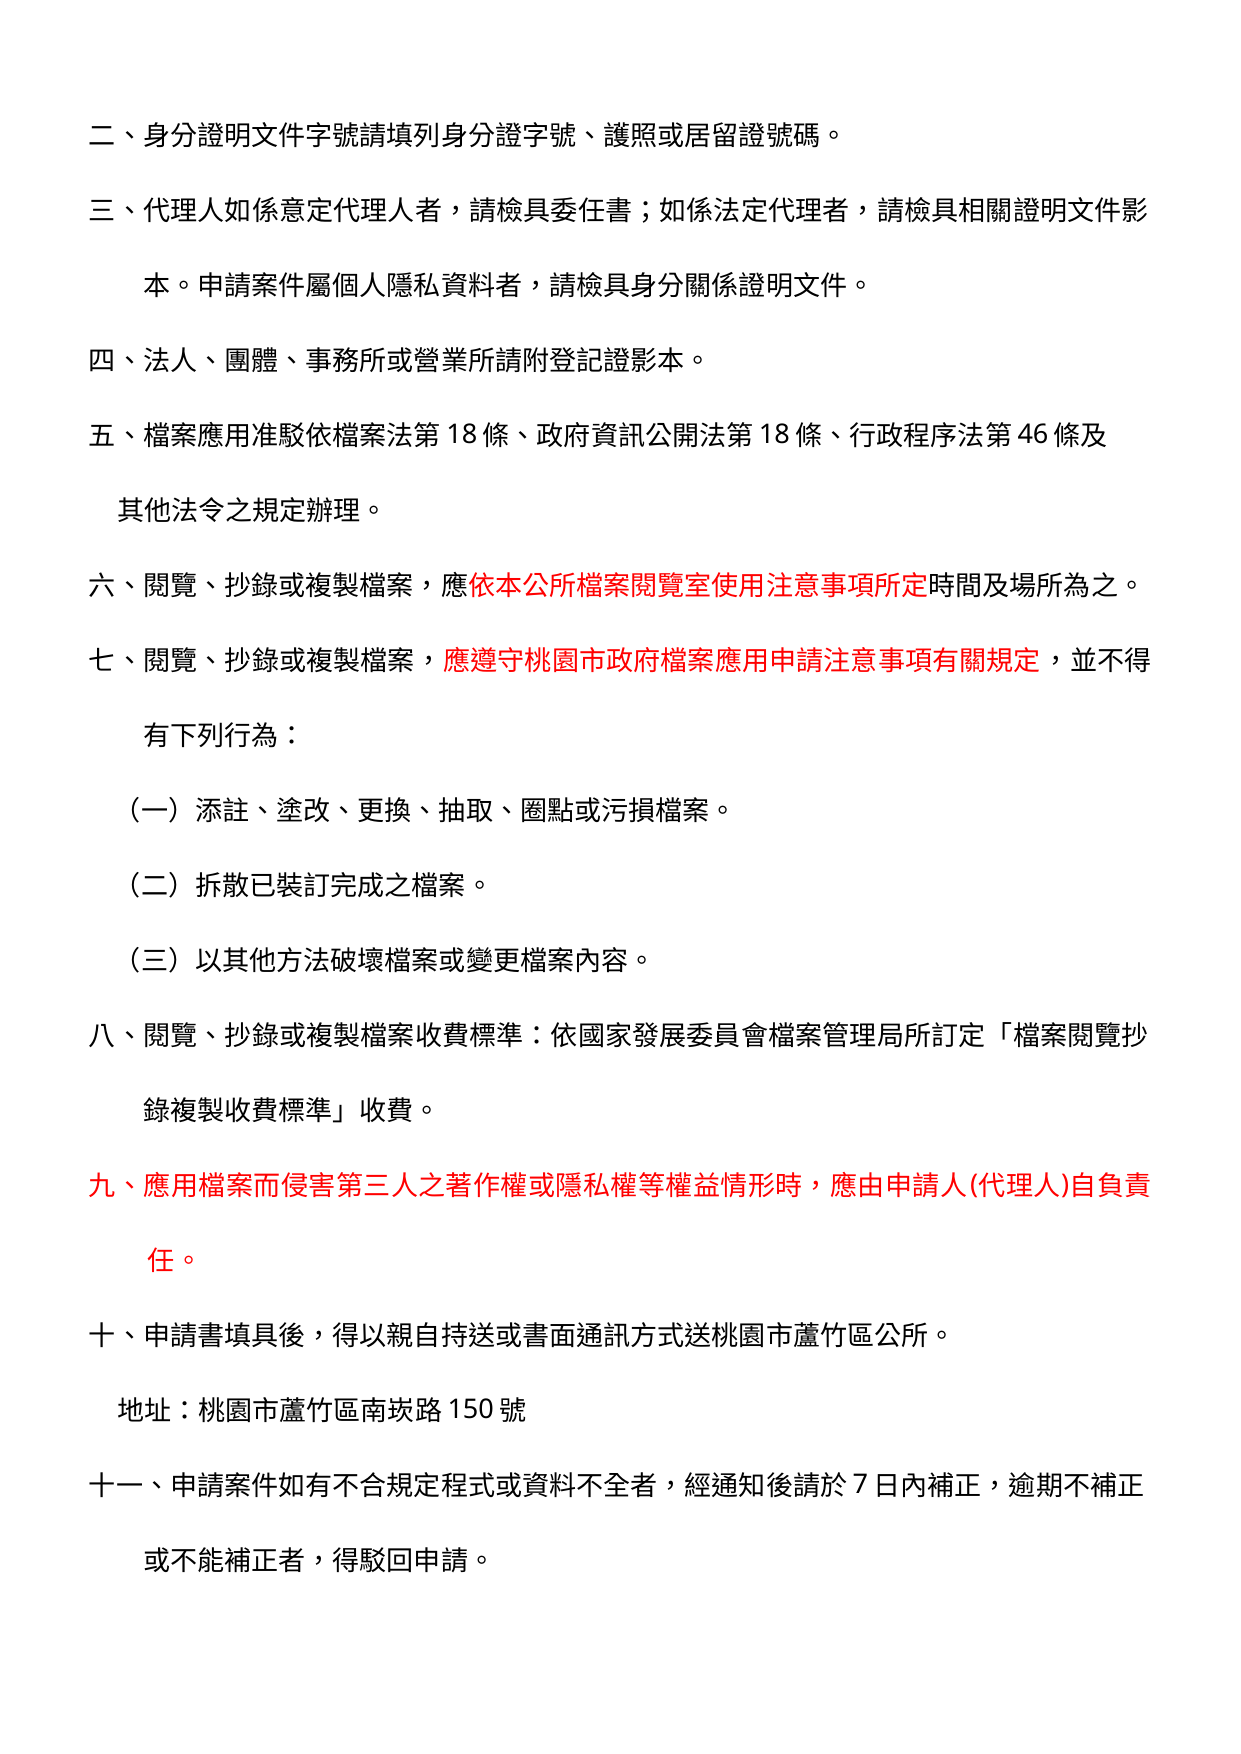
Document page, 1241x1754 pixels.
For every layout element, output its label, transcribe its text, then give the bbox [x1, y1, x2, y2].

text 九、應用檔案而侵害第三人之著作權或隱私權等權益情形時，應由申請人(代理人)自負責 任。 [89, 1139, 1152, 1289]
text 三、代理人如係意定代理人者，請檢具委任書；如係法定代理者，請檢具相關證明文件影本。申請案件屬個人隱私資料者，請檢具身分關係證明文件。 [89, 164, 1152, 314]
text 七、閱覽、抄錄或複製檔案，應遵守桃園市政府檔案應用申請注意事項有關規定，並不得有下列行為： [89, 614, 1152, 764]
text 其他法令之規定辦理。 [89, 464, 1152, 539]
text 四、法人、團體、事務所或營業所請附登記證影本。 [89, 314, 1152, 389]
text （三）以其他方法破壞檔案或變更檔案內容。 [114, 914, 1152, 989]
text 地址：桃園市蘆竹區南崁路150號 [89, 1364, 1152, 1439]
text 十、申請書填具後，得以親自持送或書面通訊方式送桃園市蘆竹區公所。 [89, 1289, 1152, 1364]
text 十一、申請案件如有不合規定程式或資料不全者，經通知後請於7日內補正，逾期不補正或不能補正者，得駁回申請。 [89, 1439, 1152, 1589]
text 五、檔案應用准駁依檔案法第18條、政府資訊公開法第18條、行政程序法第46條及 [89, 389, 1152, 464]
text （二）拆散已裝訂完成之檔案。 [114, 839, 1152, 914]
text 八、閱覽、抄錄或複製檔案收費標準：依國家發展委員會檔案管理局所訂定「檔案閱覽抄錄複製收費標準」收費。 [89, 989, 1152, 1139]
text 六、閱覽、抄錄或複製檔案，應依本公所檔案閱覽室使用注意事項所定時間及場所為之。 [89, 539, 1152, 614]
text （一）添註、塗改、更換、抽取、圈點或污損檔案。 [114, 764, 1152, 839]
text 二、身分證明文件字號請填列身分證字號、護照或居留證號碼。 [89, 89, 1152, 164]
